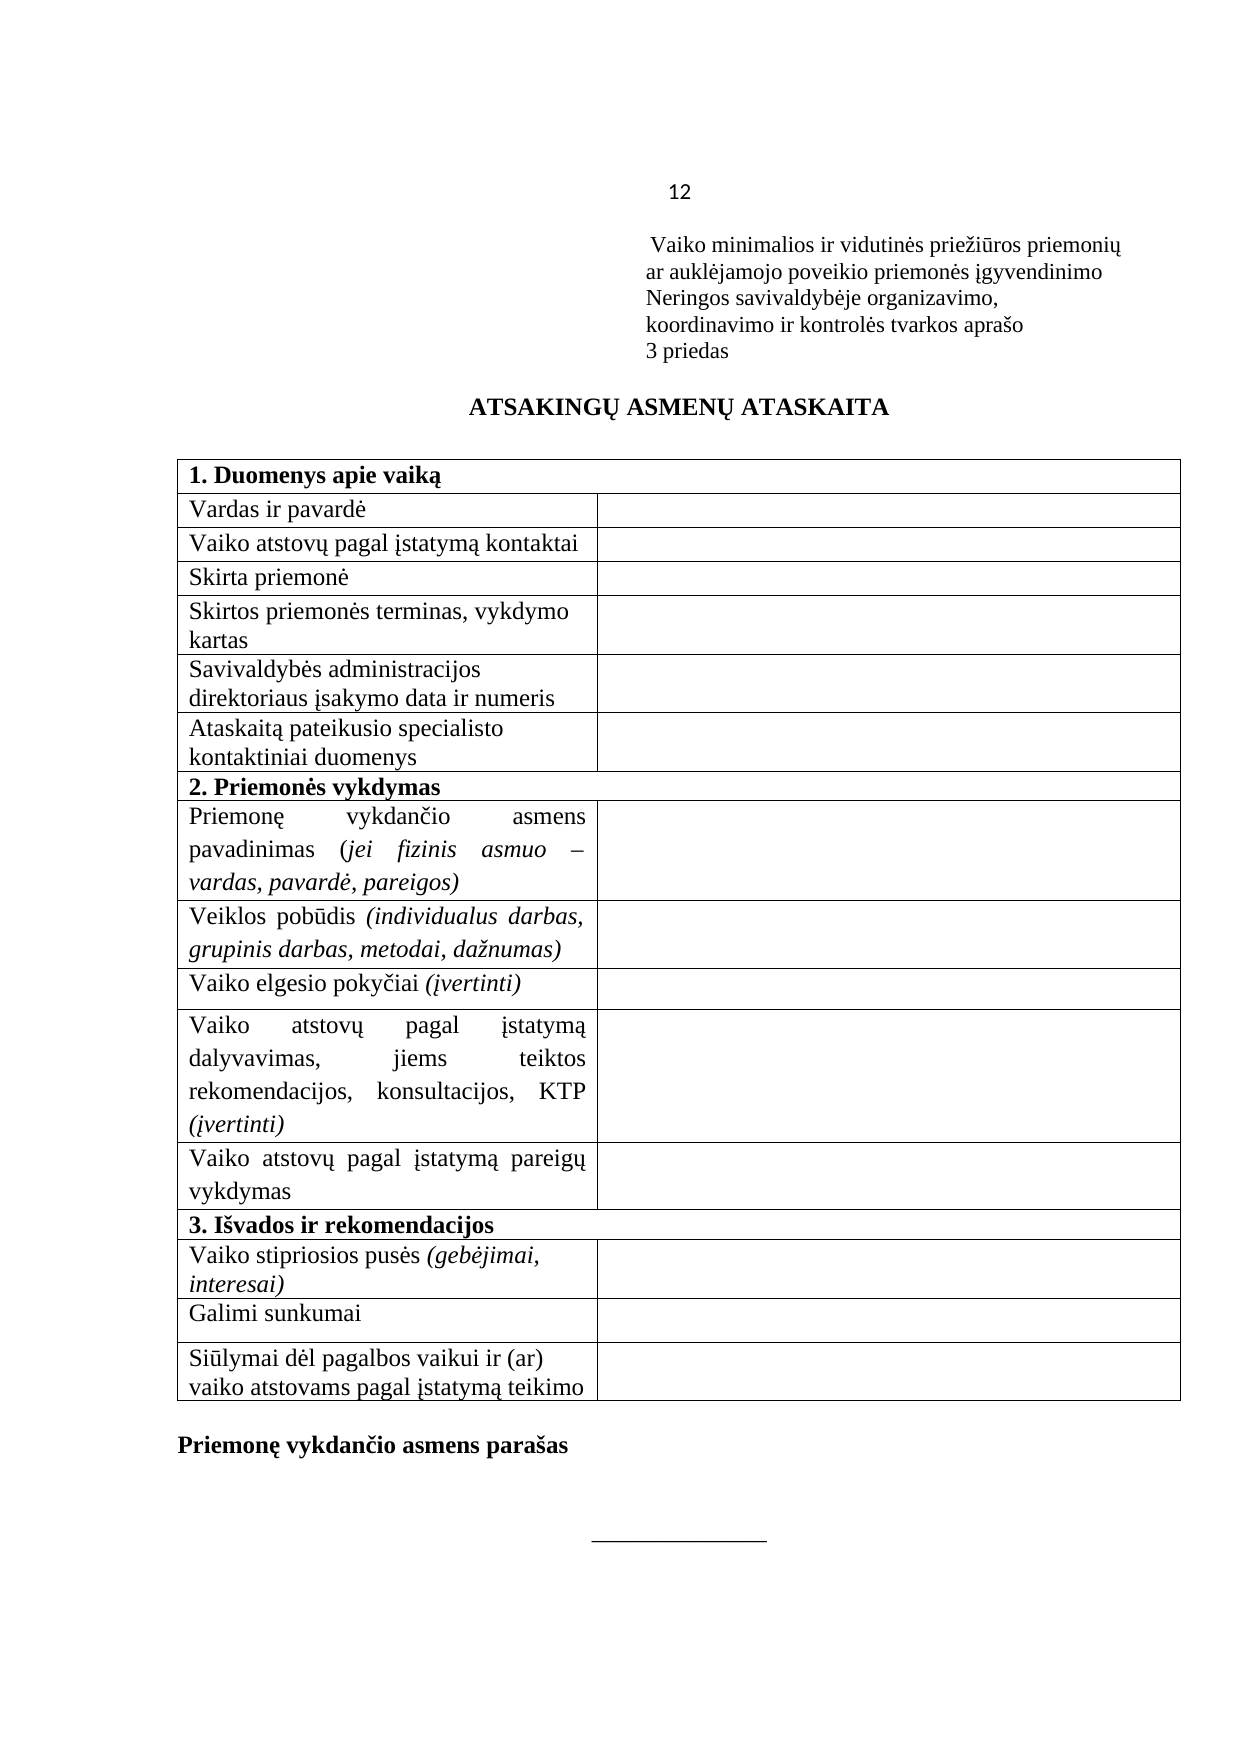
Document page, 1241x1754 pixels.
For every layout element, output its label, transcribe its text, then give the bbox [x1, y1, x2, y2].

table_cell Vaiko atstovų pagal įstatymą dalyvavimas, jiems teiktos rekomendacijos, konsultacijos, KTP (įvertinti) [178, 1010, 597, 1142]
table_cell Vaiko elgesio pokyčiai (įvertinti) [178, 969, 597, 1009]
table_cell [598, 1343, 1180, 1400]
table_cell Siūlymai dėl pagalbos vaikui ir (ar) vaiko atstovams pagal įstatymą teikimo [178, 1343, 597, 1400]
text 3 priedas [646, 337, 1181, 363]
table_cell [598, 1143, 1180, 1209]
table_cell [598, 528, 1180, 561]
table_cell Skirtos priemonės terminas, vykdymo kartas [178, 596, 597, 653]
table_cell [598, 596, 1180, 653]
table_cell Galimi sunkumai [178, 1299, 597, 1342]
table_header 1. Duomenys apie vaiką [178, 460, 1180, 493]
text ______________ [177, 1516, 1181, 1545]
text ATSAKINGŲ ASMENŲ ataskaitA [177, 392, 1181, 421]
table_cell [598, 562, 1180, 595]
table_cell Priemonę vykdančio asmens pavadinimas (jei fizinis asmuo – vardas, pavardė, pareigos) [178, 801, 597, 900]
table_cell [598, 1240, 1180, 1297]
table_cell Ataskaitą pateikusio specialisto kontaktiniai duomenys [178, 713, 597, 771]
table_cell [598, 1299, 1180, 1342]
table_cell [598, 901, 1180, 967]
text ar auklėjamojo poveikio priemonės įgyvendinimo [646, 258, 1181, 284]
table_cell Vaiko stipriosios pusės (gebėjimai, interesai) [178, 1240, 597, 1297]
table_cell [598, 801, 1180, 900]
table_cell 3. Išvados ir rekomendacijos [178, 1210, 1180, 1239]
table_cell Vardas ir pavardė [178, 494, 597, 527]
table_cell [598, 1010, 1180, 1142]
text Priemonę vykdančio asmens parašas [177, 1430, 1181, 1459]
table_cell [598, 713, 1180, 771]
table_cell Vaiko atstovų pagal įstatymą kontaktai [178, 528, 597, 561]
table_cell Veiklos pobūdis (individualus darbas, grupinis darbas, metodai, dažnumas) [178, 901, 597, 967]
table_cell Skirta priemonė [178, 562, 597, 595]
text Vaiko minimalios ir vidutinės priežiūros priemonių [650, 232, 1181, 258]
table_cell Savivaldybės administracijos direktoriaus įsakymo data ir numeris [178, 655, 597, 712]
table_cell [598, 969, 1180, 1009]
table_cell [598, 655, 1180, 712]
text koordinavimo ir kontrolės tvarkos aprašo [646, 311, 1181, 337]
table_cell Vaiko atstovų pagal įstatymą pareigų vykdymas [178, 1143, 597, 1209]
text Neringos savivaldybėje organizavimo, [646, 284, 1181, 311]
table_cell [598, 494, 1180, 527]
table_cell 2. Priemonės vykdymas [178, 772, 1180, 800]
